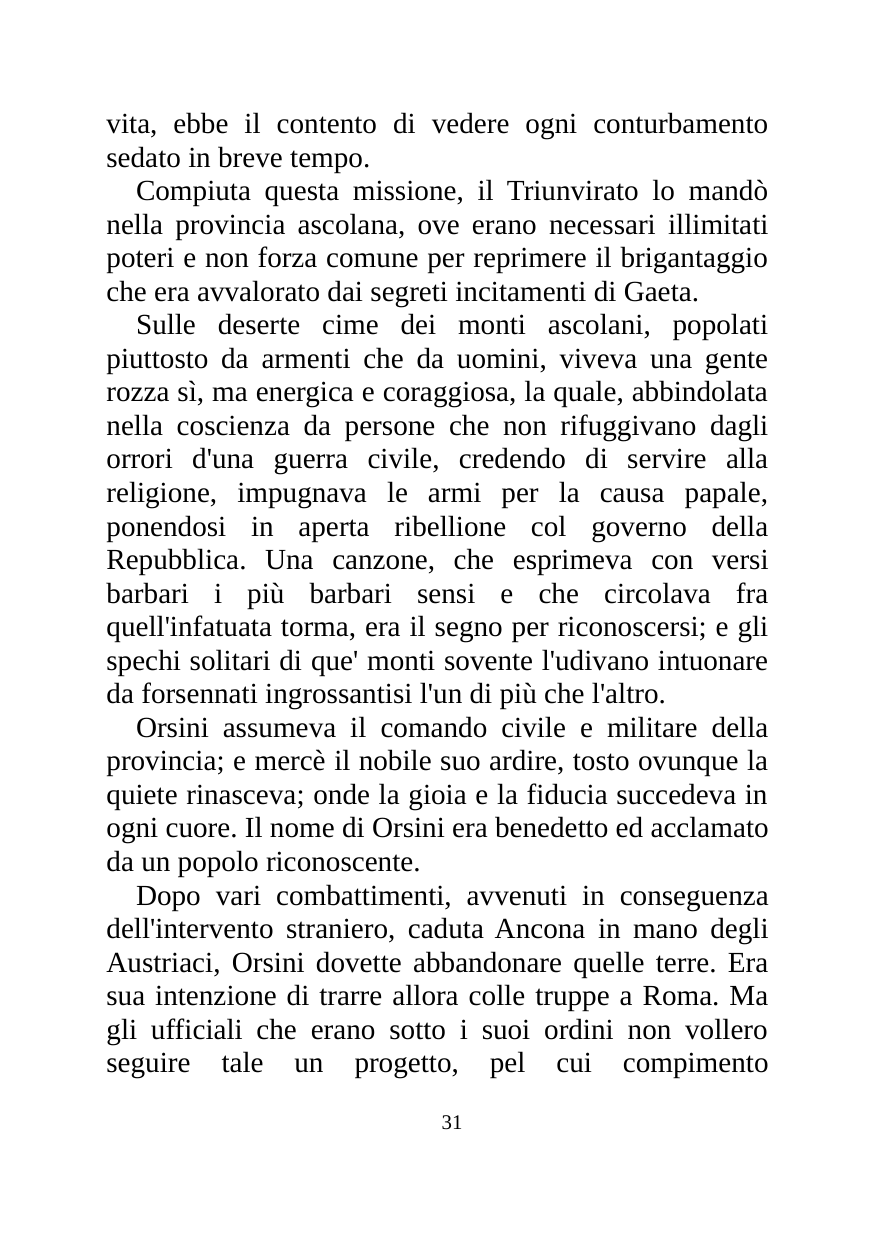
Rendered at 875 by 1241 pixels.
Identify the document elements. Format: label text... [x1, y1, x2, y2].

text Orsini assumeva il comando civile e militare della provincia; e mercè il nobile suo ardire, tosto ovunque la quiete rinasceva; onde la gioia e la fiducia succedeva in ogni cuore. Il nome di Orsini era benedetto ed acclamato da un popolo riconoscente. [106, 710, 769, 878]
text Sulle deserte cime dei monti ascolani, popolati piuttosto da armenti che da uomini, viveva una gente rozza sì, ma energica e coraggiosa, la quale, abbindolata nella coscienza da persone che non rifuggivano dagli orrori d'una guerra civile, credendo di servire alla religione, impugnava le armi per la causa papale, ponendosi in aperta ribellione col governo della Repubblica. Una canzone, che esprimeva con versi barbari i più barbari sensi e che circolava fra quell'infatuata torma, era il segno per riconoscersi; e gli spechi solitari di que' monti sovente l'udivano intuonare da forsennati ingrossantisi l'un di più che l'altro. [106, 307, 769, 710]
text Dopo vari combattimenti, avvenuti in conseguenza dell'intervento straniero, caduta Ancona in mano degli Austriaci, Orsini dovette abbandonare quelle terre. Era sua intenzione di trarre allora colle truppe a Roma. Ma gli ufficiali che erano sotto i suoi ordini non vollero seguire tale un progetto, pel cui compimento [106, 878, 769, 1079]
text vita, ebbe il contento di vedere ogni conturbamento sedato in breve tempo. [106, 106, 769, 173]
text Compiuta questa missione, il Triunvirato lo mandò nella provincia ascolana, ove erano necessari illimitati poteri e non forza comune per reprimere il brigantaggio che era avvalorato dai segreti incitamenti di Gaeta. [106, 173, 769, 307]
